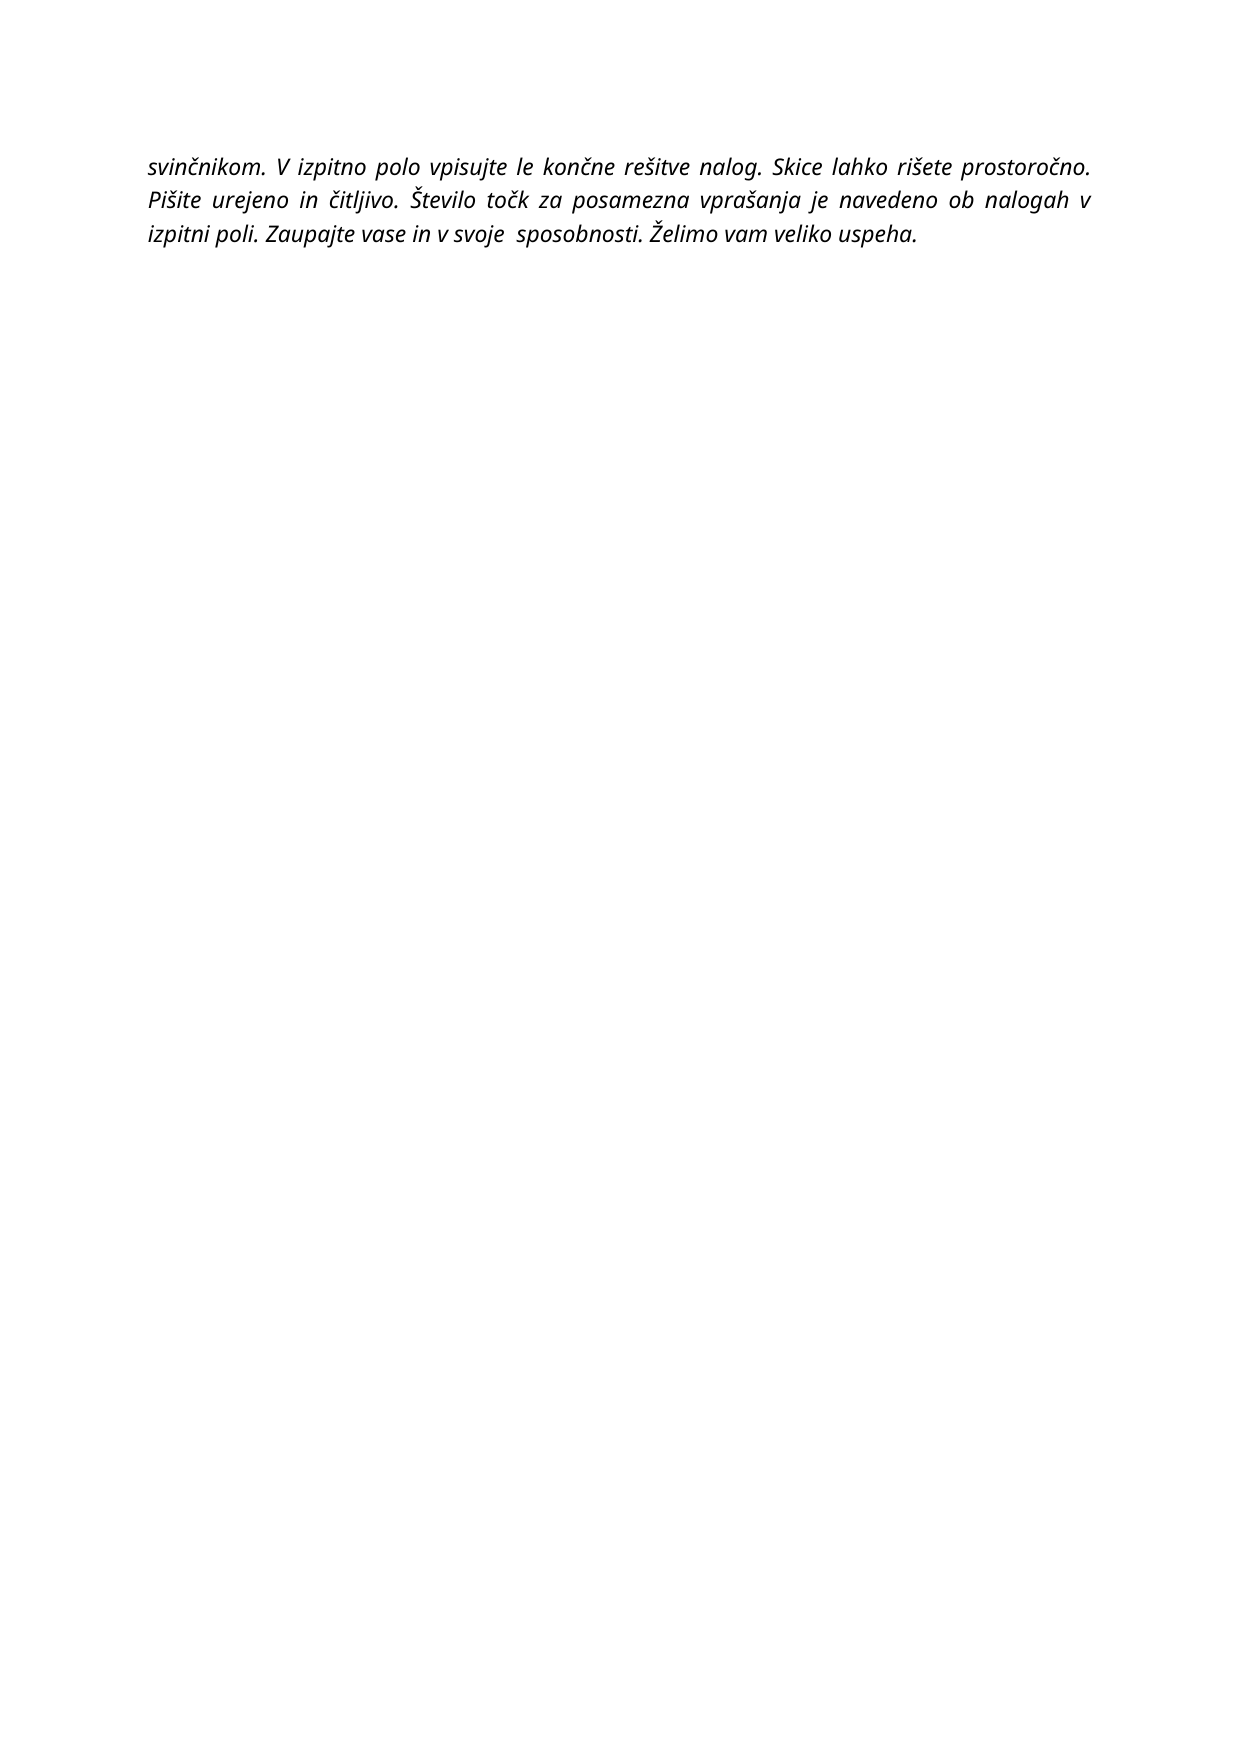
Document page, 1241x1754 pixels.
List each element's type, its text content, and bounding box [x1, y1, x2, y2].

text svinčnikom. V izpitno polo vpisujte le končne rešitve nalog. Skice lahko rišete prostoročno. Pišite urejeno in čitljivo. Število točk za posamezna vprašanja je navedeno ob nalogah v izpitni poli. Zaupajte vase in v svoje sposobnosti. Želimo vam veliko uspeha. [148, 148, 1092, 249]
